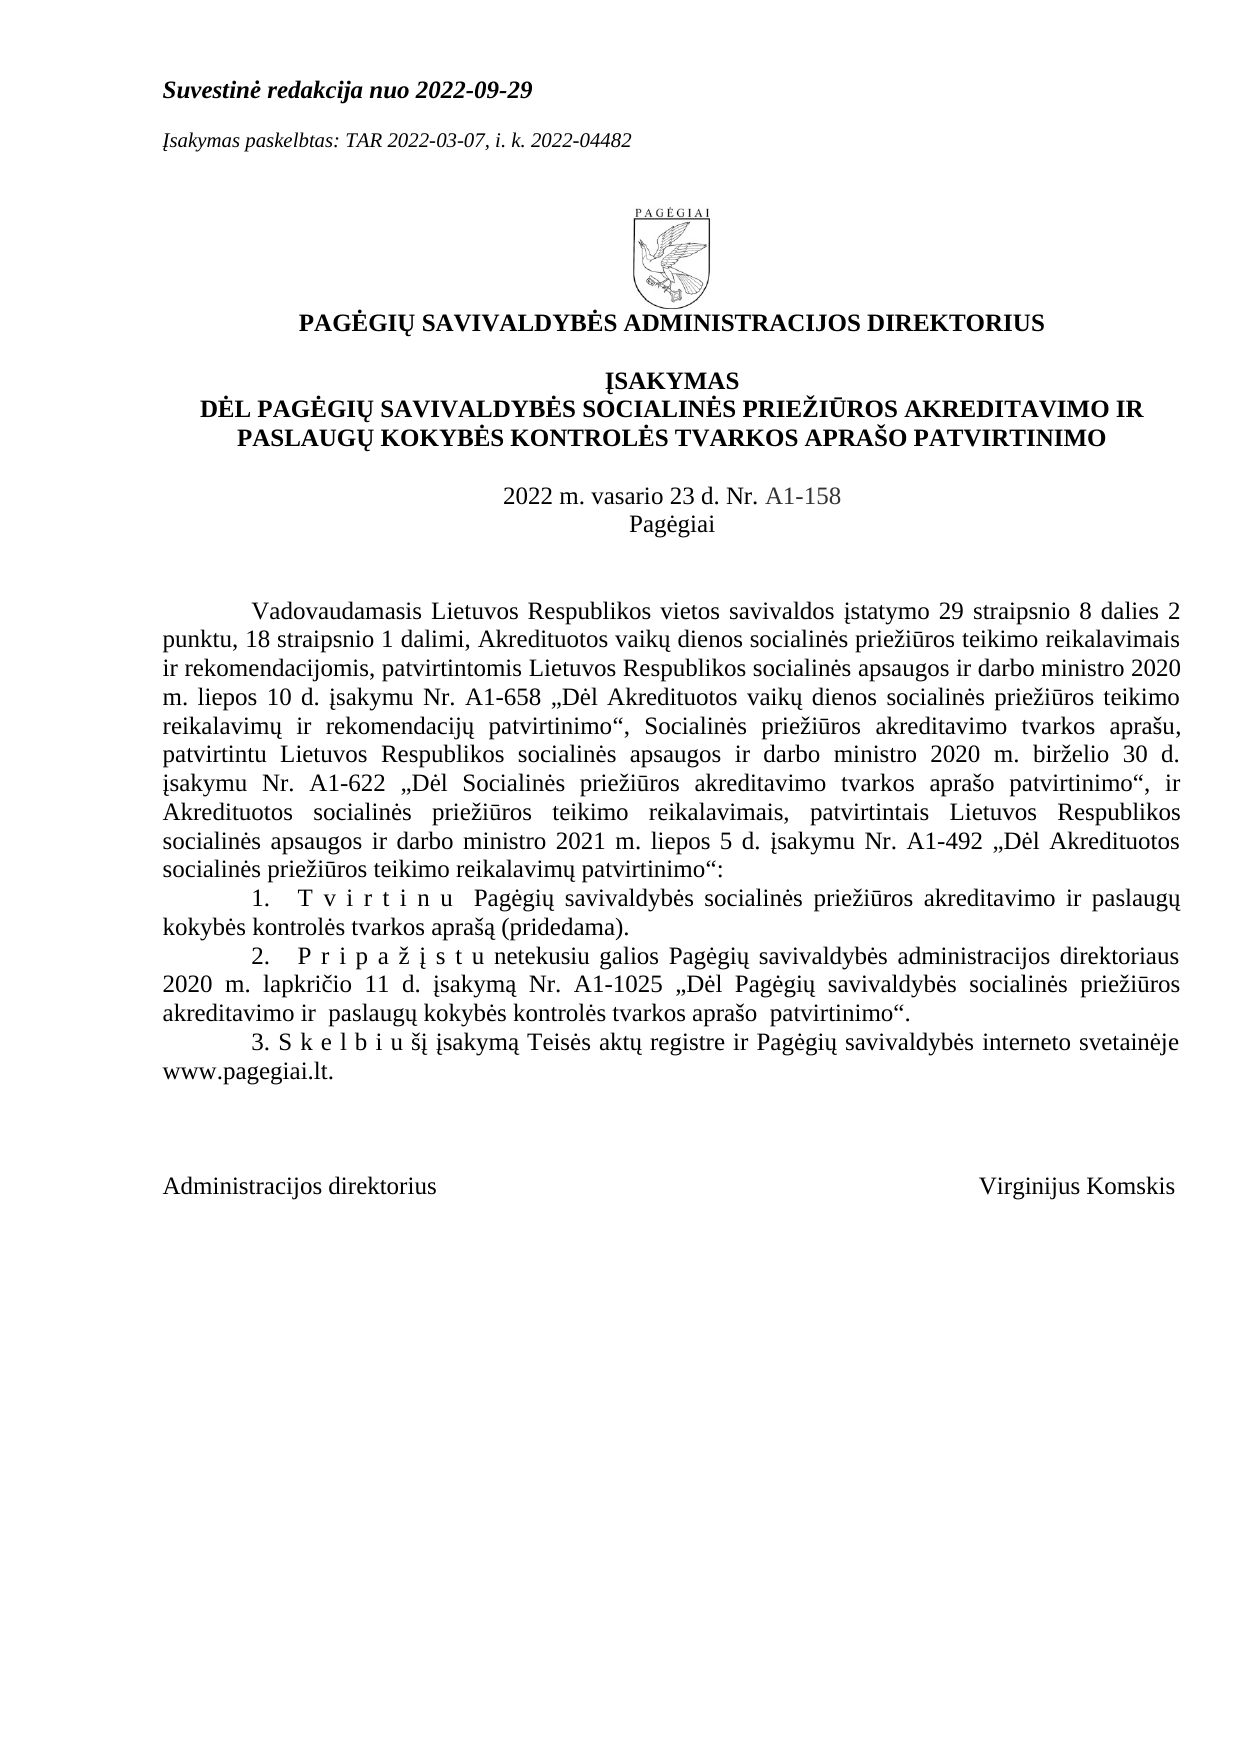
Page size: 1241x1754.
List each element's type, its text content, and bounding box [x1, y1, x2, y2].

text Įsakymas paskelbtas: TAR 2022-03-07, i. k. 2022-04482 [162, 128, 1181, 152]
text DĖL PAGĖGIŲ SAVIVALDYBĖS SOCIALINĖS PRIEŽIŪROS AKREDITAVIMO IR PASLAUGŲ KOKYBĖS KONTROLĖS TVARKOS APRAŠO PATVIRTINIMO [162, 394, 1181, 452]
text Vadovaudamasis Lietuvos Respublikos vietos savivaldos įstatymo 29 straipsnio 8 dalies 2 punktu, 18 straipsnio 1 dalimi, Akredituotos vaikų dienos socialinės priežiūros teikimo reikalavimais ir rekomendacijomis, patvirtintomis Lietuvos Respublikos socialinės apsaugos ir darbo ministro 2020 m. liepos 10 d. įsakymu Nr. A1-658 „Dėl Akredituotos vaikų dienos socialinės priežiūros teikimo reikalavimų ir rekomendacijų patvirtinimo“, Socialinės priežiūros akreditavimo tvarkos aprašu, patvirtintu Lietuvos Respublikos socialinės apsaugos ir darbo ministro 2020 m. birželio 30 d. įsakymu Nr. A1-622 „Dėl Socialinės priežiūros akreditavimo tvarkos aprašo patvirtinimo“, ir Akredituotos socialinės priežiūros teikimo reikalavimais, patvirtintais Lietuvos Respublikos socialinės apsaugos ir darbo ministro 2021 m. liepos 5 d. įsakymu Nr. A1-492 „Dėl Akredituotos socialinės priežiūros teikimo reikalavimų patvirtinimo“: [162, 596, 1181, 883]
text 2022 m. vasario 23 d. Nr. A1-158 [162, 481, 1181, 509]
text 2. P r i p a ž į s t u netekusiu galios Pagėgių savivaldybės administracijos direktoriaus 2020 m. lapkričio 11 d. įsakymą Nr. A1-1025 „Dėl Pagėgių savivaldybės socialinės priežiūros akreditavimo ir paslaugų kokybės kontrolės tvarkos aprašo patvirtinimo“. [162, 941, 1181, 1027]
text Pagėgiai [162, 509, 1181, 538]
text Administracijos direktorius Virginijus Komskis [162, 1171, 1181, 1199]
text PAGĖGIŲ SAVIVALDYBĖS ADMINISTRACIJOS DIREKTORIUS [162, 308, 1181, 337]
text ĮSAKYMAS [162, 366, 1181, 394]
text Suvestinė redakcija nuo 2022-09-29 [162, 75, 1181, 104]
text 1. T v i r t i n u Pagėgių savivaldybės socialinės priežiūros akreditavimo ir paslaugų kokybės kontrolės tvarkos aprašą (pridedama). [162, 883, 1181, 941]
text 3. S k e l b i u šį įsakymą Teisės aktų registre ir Pagėgių savivaldybės interneto svetainėje www.pagegiai.lt. [162, 1027, 1181, 1084]
